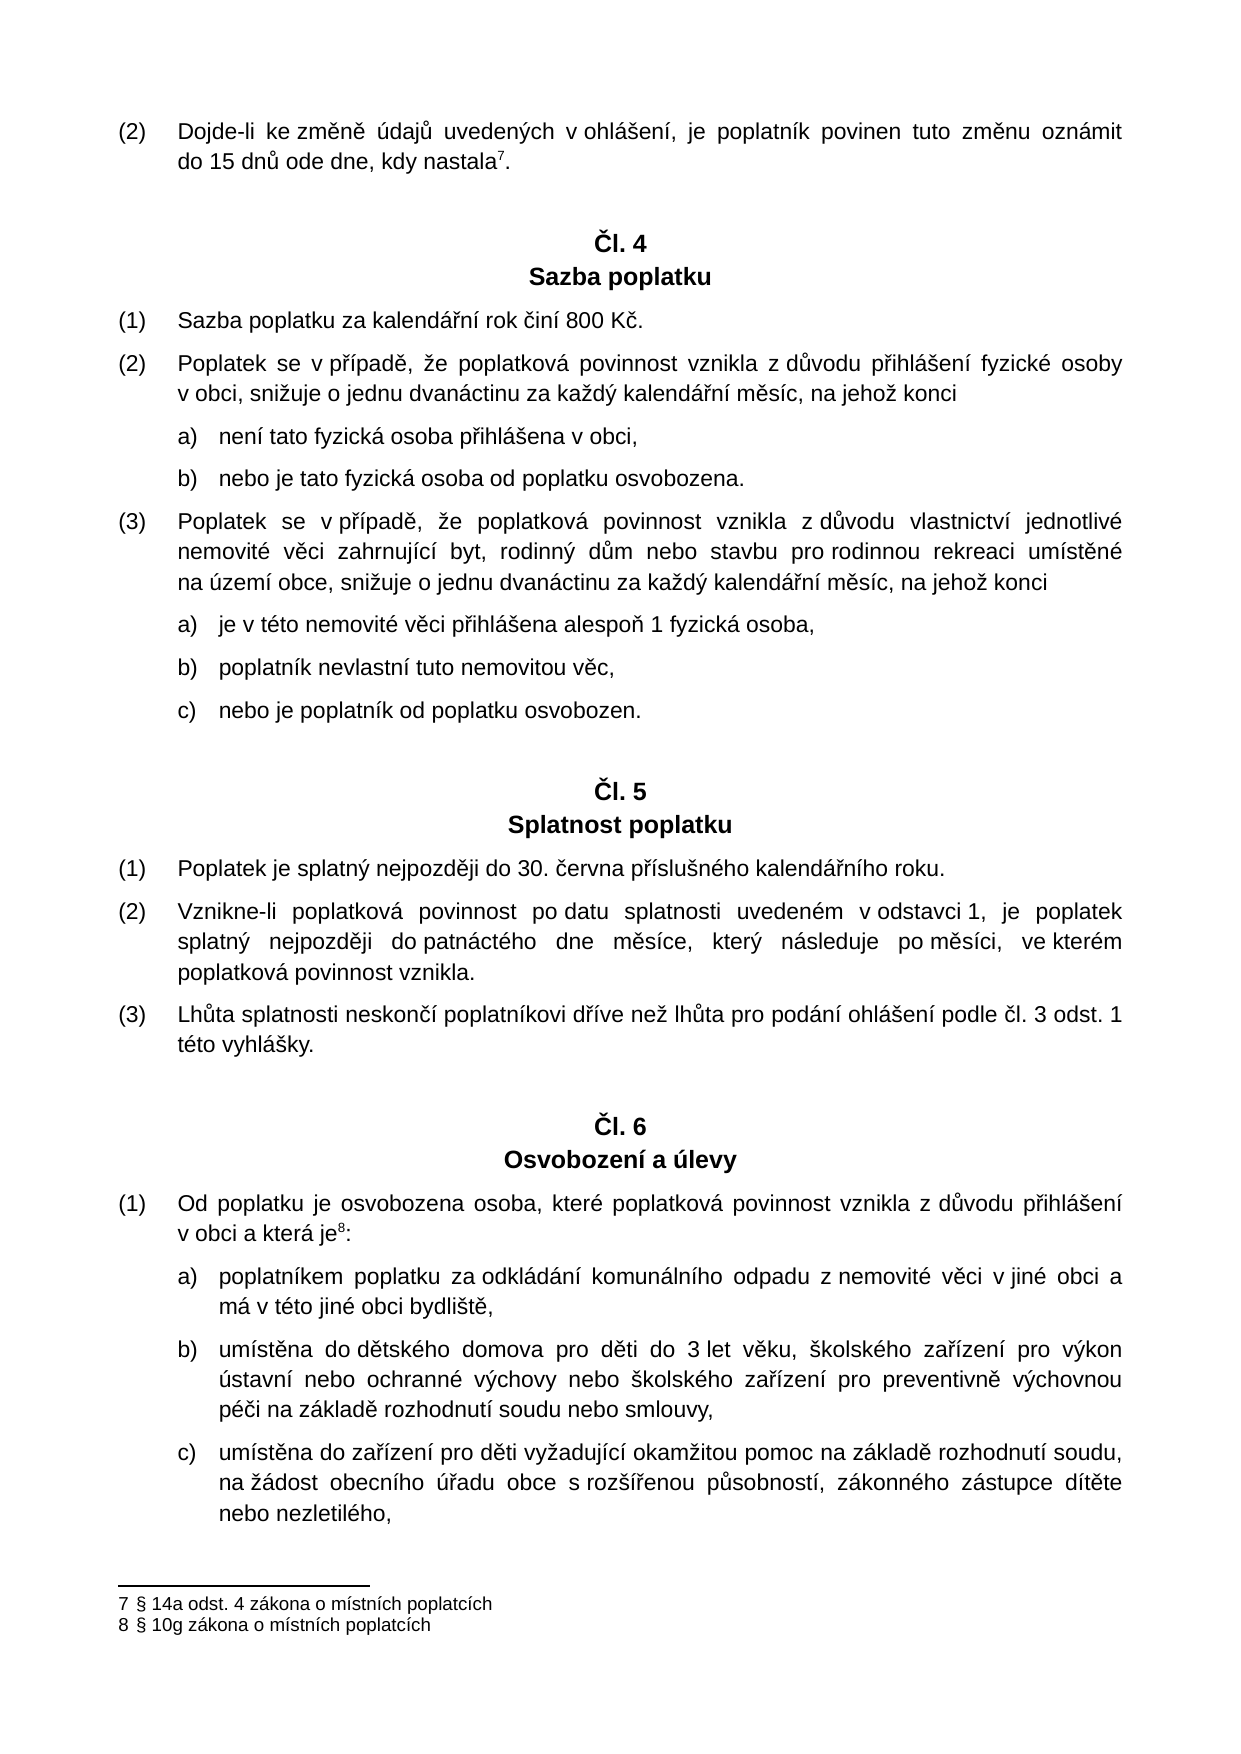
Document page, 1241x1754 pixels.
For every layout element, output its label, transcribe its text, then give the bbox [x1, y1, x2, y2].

subtitle Čl. 6 Osvobození a úlevy [118, 1112, 1122, 1173]
list § 10g zákona o místních poplatcích [118, 1614, 1122, 1635]
list Dojde-li ke změně údajů uvedených v ohlášení, je poplatník povinen tuto změnu oznámit do 15 dnů ode dne, kdy nastala. [118, 118, 1122, 175]
list poplatník nevlastní tuto nemovitou věc, [177, 654, 1122, 680]
list Od poplatku je osvobozena osoba, které poplatková povinnost vznikla z důvodu přihlášení v obci a která je: [118, 1190, 1122, 1247]
list Vznikne-li poplatková povinnost po datu splatnosti uvedeném v odstavci 1, je poplatek splatný nejpozději do patnáctého dne měsíce, který následuje po měsíci, ve kterém poplatková povinnost vznikla. [118, 898, 1122, 985]
list Poplatek se v případě, že poplatková povinnost vznikla z důvodu přihlášení fyzické osoby v obci, snižuje o jednu dvanáctinu za každý kalendářní měsíc, na jehož konci [118, 350, 1122, 406]
subtitle Čl. 5 Splatnost poplatku [118, 777, 1122, 839]
list umístěna do dětského domova pro děti do 3 let věku, školského zařízení pro výkon ústavní nebo ochranné výchovy nebo školského zařízení pro preventivně výchovnou péči na základě rozhodnutí soudu nebo smlouvy, [177, 1336, 1122, 1423]
list poplatníkem poplatku za odkládání komunálního odpadu z nemovité věci v jiné obci a má v této jiné obci bydliště, [177, 1263, 1122, 1320]
subtitle Čl. 4 Sazba poplatku [118, 228, 1122, 290]
list nebo je poplatník od poplatku osvobozen. [177, 697, 1122, 723]
list Poplatek je splatný nejpozději do 30. června příslušného kalendářního roku. [118, 855, 1122, 882]
list Lhůta splatnosti neskončí poplatníkovi dříve než lhůta pro podání ohlášení podle čl. 3 odst. 1 této vyhlášky. [118, 1001, 1122, 1058]
list Sazba poplatku za kalendářní rok činí 800 Kč. [118, 307, 1122, 333]
list umístěna do zařízení pro děti vyžadující okamžitou pomoc na základě rozhodnutí soudu, na žádost obecního úřadu obce s rozšířenou působností, zákonného zástupce dítěte nebo nezletilého, [177, 1439, 1122, 1526]
list nebo je tato fyzická osoba od poplatku osvobozena. [177, 465, 1122, 492]
list je v této nemovité věci přihlášena alespoň 1 fyzická osoba, [177, 611, 1122, 638]
list § 14a odst. 4 zákona o místních poplatcích [118, 1592, 1122, 1614]
list není tato fyzická osoba přihlášena v obci, [177, 423, 1122, 449]
list Poplatek se v případě, že poplatková povinnost vznikla z důvodu vlastnictví jednotlivé nemovité věci zahrnující byt, rodinný dům nebo stavbu pro rodinnou rekreaci umístěné na území obce, snižuje o jednu dvanáctinu za každý kalendářní měsíc, na jehož konci [118, 508, 1122, 595]
